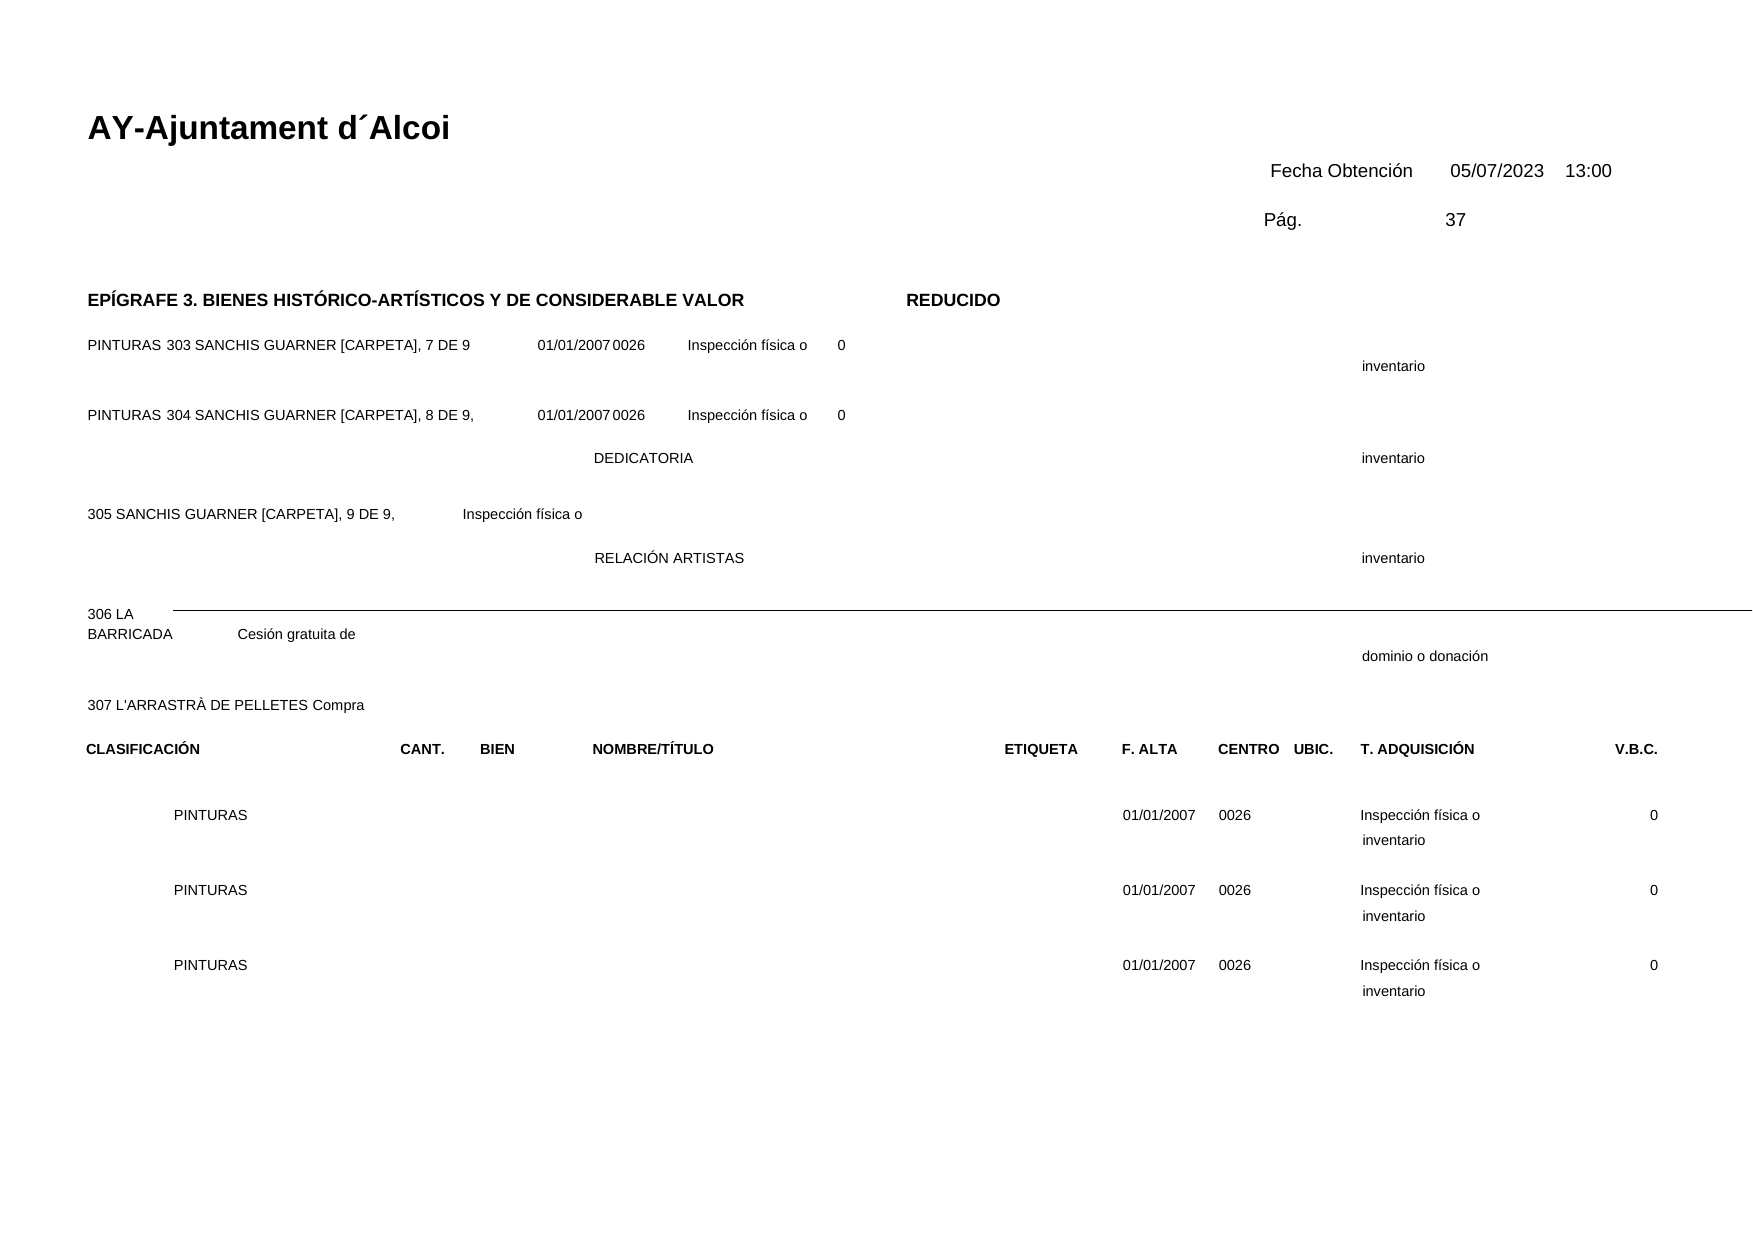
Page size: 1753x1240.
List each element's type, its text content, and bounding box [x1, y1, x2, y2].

text inventario [1362, 357, 1658, 374]
list PINTURAS 304 SANCHIS GUARNER [CARPETA], 8 DE 9, 01/01/2007 0026 Inspección física o 0 [0, 398, 1658, 425]
list PINTURAS 303 SANCHIS GUARNER [CARPETA], 7 DE 9 01/01/2007 0026 Inspección física o 0 [0, 328, 1658, 355]
list 306 LA BARRICADA Cesión gratuita de [0, 598, 1658, 643]
text dominio o donación [1362, 648, 1658, 665]
text CLASIFICACIÓN CANT. BIEN NOMBRE/TÍTULO ETIQUETA F. ALTA CENTRO UBIC. T. ADQUISICIÓN V.B.C. [86, 741, 1659, 757]
list 305 SANCHIS GUARNER [CARPETA], 9 DE 9, Inspección física o [0, 498, 1658, 524]
text DEDICATORIA inventario [87, 441, 1658, 469]
list 307 L'ARRASTRÀ DE PELLETES Compra [0, 689, 1658, 715]
text RELACIÓN ARTISTAS inventario [87, 541, 1658, 569]
